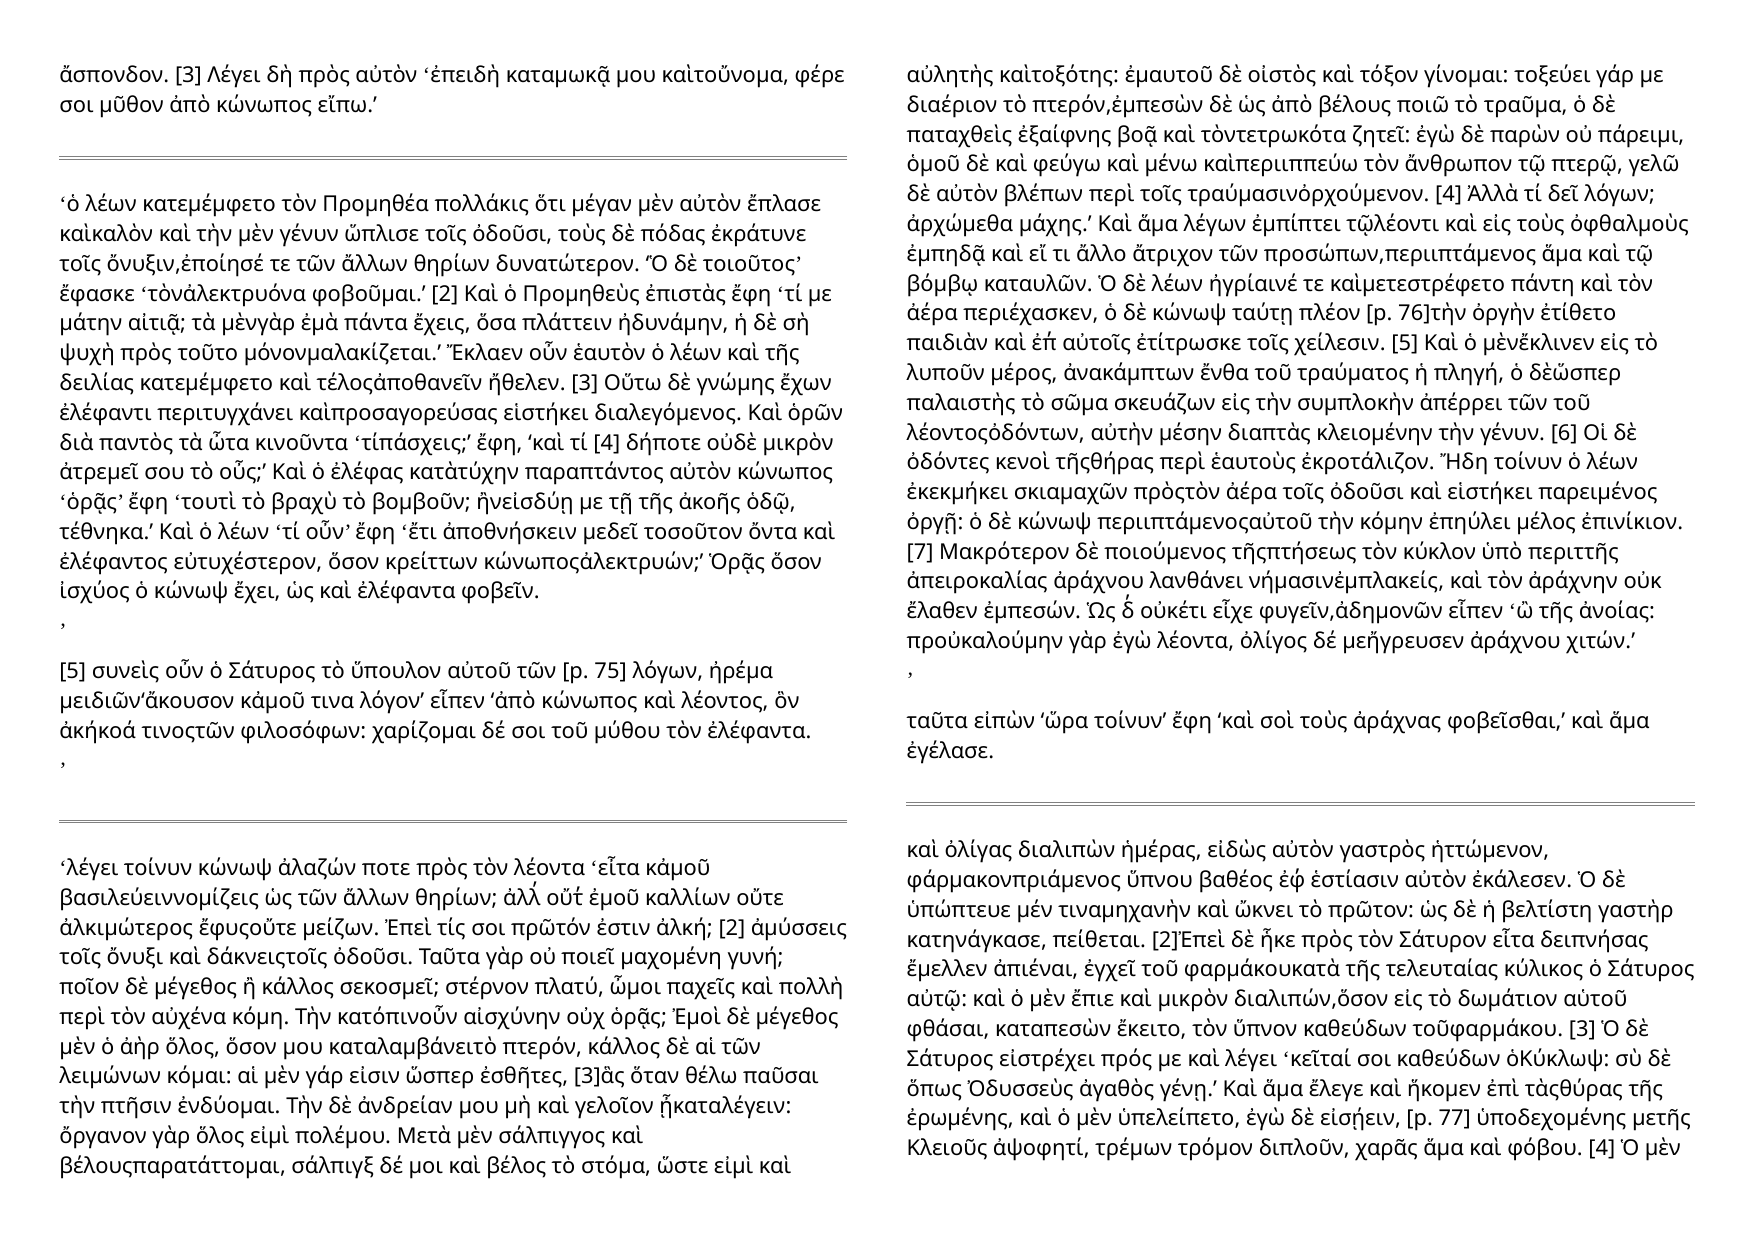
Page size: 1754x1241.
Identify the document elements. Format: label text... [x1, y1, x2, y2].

text ταῦτα εἰπὼν ‘ὥρα τοίνυν’ ἔφη ‘καὶ σοὶ τοὺς ἀράχνας φοβεῖσθαι,’ καὶ ἅμα ἐγέλασε. [906, 705, 1695, 765]
text ’ [906, 667, 1695, 693]
text ’ [59, 618, 847, 643]
text ‘λέγει τοίνυν κώνωψ ἀλαζών ποτε πρὸς τὸν λέοντα ‘εἶτα κἀμοῦ βασιλεύειννομίζεις ὡς τῶν ἄλλων θηρίων; ἀλλ̓ οὔτ̓ ἐμοῦ καλλίων οὔτε ἀλκιμώτερος ἔφυςοὔτε μείζων. Ἐπεὶ τίς σοι πρῶτόν ἐστιν ἀλκή; [2] ἀμύσσεις τοῖς ὄνυξι καὶ δάκνειςτοῖς ὀδοῦσι. Ταῦτα γὰρ οὐ ποιεῖ μαχομένη γυνή; ποῖον δὲ μέγεθος ἢ κάλλος σεκοσμεῖ; στέρνον πλατύ, ὦμοι παχεῖς καὶ πολλὴ περὶ τὸν αὐχένα κόμη. Τὴν κατόπινοὖν αἰσχύνην οὐχ ὁρᾷς; Ἐμοὶ δὲ μέγεθος μὲν ὁ ἀὴρ ὅλος, ὅσον μου καταλαμβάνειτὸ πτερόν, κάλλος δὲ αἱ τῶν λειμώνων κόμαι: αἱ μὲν γάρ εἰσιν ὥσπερ ἐσθῆτες, [3]ἃς ὅταν θέλω παῦσαι τὴν πτῆσιν ἐνδύομαι. Τὴν δὲ ἀνδρείαν μου μὴ καὶ γελοῖον ᾖκαταλέγειν: ὄργανον γὰρ ὅλος εἰμὶ πολέμου. Μετὰ μὲν σάλπιγγος καὶ βέλουςπαρατάττομαι, σάλπιγξ δέ μοι καὶ βέλος τὸ στόμα, ὥστε εἰμὶ καὶ [59, 852, 847, 1180]
text καὶ ὀλίγας διαλιπὼν ἡμέρας, εἰδὼς αὐτὸν γαστρὸς ἡττώμενον, φάρμακονπριάμενος ὕπνου βαθέος ἐφ̓ ἑστίασιν αὐτὸν ἐκάλεσεν. Ὁ δὲ ὑπώπτευε μέν τιναμηχανὴν καὶ ὤκνει τὸ πρῶτον: ὡς δὲ ἡ βελτίστη γαστὴρ κατηνάγκασε, πείθεται. [2]Ἐπεὶ δὲ ἧκε πρὸς τὸν Σάτυρον εἶτα δειπνήσας ἔμελλεν ἀπιέναι, ἐγχεῖ τοῦ φαρμάκουκατὰ τῆς τελευταίας κύλικος ὁ Σάτυρος αὐτῷ: καὶ ὁ μὲν ἔπιε καὶ μικρὸν διαλιπών,ὅσον εἰς τὸ δωμάτιον αὑτοῦ φθάσαι, καταπεσὼν ἔκειτο, τὸν ὕπνον καθεύδων τοῦφαρμάκου. [3] Ὁ δὲ Σάτυρος εἰστρέχει πρός με καὶ λέγει ‘κεῖταί σοι καθεύδων ὁΚύκλωψ: σὺ δὲ ὅπως Ὀδυσσεὺς ἀγαθὸς γένῃ.’ Καὶ ἅμα ἔλεγε καὶ ἥκομεν ἐπὶ τὰςθύρας τῆς ἐρωμένης, καὶ ὁ μὲν ὑπελείπετο, ἐγὼ δὲ εἰσῄειν, [p. 77] ὑποδεχομένης μετῆς Κλειοῦς ἀψοφητί, τρέμων τρόμον διπλοῦν, χαρᾶς ἅμα καὶ φόβου. [4] Ὁ μὲν [906, 834, 1695, 1162]
text ’ [59, 757, 847, 782]
text ‘ὁ λέων κατεμέμφετο τὸν Προμηθέα πολλάκις ὅτι μέγαν μὲν αὐτὸν ἔπλασε καὶκαλὸν καὶ τὴν μὲν γένυν ὥπλισε τοῖς ὀδοῦσι, τοὺς δὲ πόδας ἐκράτυνε τοῖς ὄνυξιν,ἐποίησέ τε τῶν ἄλλων θηρίων δυνατώτερον. ‘Ὁ δὲ τοιοῦτος’ ἔφασκε ‘τὸνἀλεκτρυόνα φοβοῦμαι.’ [2] Καὶ ὁ Προμηθεὺς ἐπιστὰς ἔφη ‘τί με μάτην αἰτιᾷ; τὰ μὲνγὰρ ἐμὰ πάντα ἔχεις, ὅσα πλάττειν ἠδυνάμην, ἡ δὲ σὴ ψυχὴ πρὸς τοῦτο μόνονμαλακίζεται.’ Ἔκλαεν οὖν ἑαυτὸν ὁ λέων καὶ τῆς δειλίας κατεμέμφετο καὶ τέλοςἀποθανεῖν ἤθελεν. [3] Οὕτω δὲ γνώμης ἔχων ἐλέφαντι περιτυγχάνει καὶπροσαγορεύσας εἱστήκει διαλεγόμενος. Καὶ ὁρῶν διὰ παντὸς τὰ ὦτα κινοῦντα ‘τίπάσχεις;’ ἔφη, ‘καὶ τί [4] δήποτε οὐδὲ μικρὸν ἀτρεμεῖ σου τὸ οὖς;’ Καὶ ὁ ἐλέφας κατὰτύχην παραπτάντος αὐτὸν κώνωπος ‘ὁρᾷς’ ἔφη ‘τουτὶ τὸ βραχὺ τὸ βομβοῦν; ἢνεἰσδύῃ με τῇ τῆς ἀκοῆς ὁδῷ, τέθνηκα.’ Καὶ ὁ λέων ‘τί οὖν’ ἔφη ‘ἔτι ἀποθνήσκειν μεδεῖ τοσοῦτον ὄντα καὶ ἐλέφαντος εὐτυχέστερον, ὅσον κρείττων κώνωποςἀλεκτρυών;’ Ὁρᾷς ὅσον ἰσχύος ὁ κώνωψ ἔχει, ὡς καὶ ἐλέφαντα φοβεῖν. [59, 188, 847, 605]
text ἄσπονδον. [3] Λέγει δὴ πρὸς αὐτὸν ‘ἐπειδὴ καταμωκᾷ μου καὶτοὔνομα, φέρε σοι μῦθον ἀπὸ κώνωπος εἴπω.’ [59, 59, 847, 119]
text αὐλητὴς καὶτοξότης: ἐμαυτοῦ δὲ οἰστὸς καὶ τόξον γίνομαι: τοξεύει γάρ με διαέριον τὸ πτερόν,ἐμπεσὼν δὲ ὡς ἀπὸ βέλους ποιῶ τὸ τραῦμα, ὁ δὲ παταχθεὶς ἐξαίφνης βοᾷ καὶ τὸντετρωκότα ζητεῖ: ἐγὼ δὲ παρὼν οὐ πάρειμι, ὁμοῦ δὲ καὶ φεύγω καὶ μένω καὶπεριιππεύω τὸν ἄνθρωπον τῷ πτερῷ, γελῶ δὲ αὐτὸν βλέπων περὶ τοῖς τραύμασινὀρχούμενον. [4] Ἀλλὰ τί δεῖ λόγων; ἀρχώμεθα μάχης.’ Καὶ ἅμα λέγων ἐμπίπτει τῷλέοντι καὶ εἰς τοὺς ὀφθαλμοὺς ἐμπηδᾷ καὶ εἴ τι ἄλλο ἄτριχον τῶν προσώπων,περιιπτάμενος ἅμα καὶ τῷ βόμβῳ καταυλῶν. Ὁ δὲ λέων ἠγρίαινέ τε καὶμετεστρέφετο πάντη καὶ τὸν ἀέρα περιέχασκεν, ὁ δὲ κώνωψ ταύτῃ πλέον [p. 76]τὴν ὀργὴν ἐτίθετο παιδιὰν καὶ ἐπ̓ αὐτοῖς ἐτίτρωσκε τοῖς χείλεσιν. [5] Καὶ ὁ μὲνἔκλινεν εἰς τὸ λυποῦν μέρος, ἀνακάμπτων ἔνθα τοῦ τραύματος ἡ πληγή, ὁ δὲὥσπερ παλαιστὴς τὸ σῶμα σκευάζων εἰς τὴν συμπλοκὴν ἀπέρρει τῶν τοῦ λέοντοςὀδόντων, αὐτὴν μέσην διαπτὰς κλειομένην τὴν γένυν. [6] Οἱ δὲ ὀδόντες κενοὶ τῆςθήρας περὶ ἑαυτοὺς ἐκροτάλιζον. Ἤδη τοίνυν ὁ λέων ἐκεκμήκει σκιαμαχῶν πρὸςτὸν ἀέρα τοῖς ὀδοῦσι καὶ εἱστήκει παρειμένος ὀργῇ: ὁ δὲ κώνωψ περιιπτάμενοςαὐτοῦ τὴν κόμην ἐπηύλει μέλος ἐπινίκιον. [7] Μακρότερον δὲ ποιούμενος τῆςπτήσεως τὸν κύκλον ὑπὸ περιττῆς ἀπειροκαλίας ἀράχνου λανθάνει νήμασινἐμπλακείς, καὶ τὸν ἀράχνην οὐκ ἔλαθεν ἐμπεσών. Ὡς δ̓ οὐκέτι εἶχε φυγεῖν,ἀδημονῶν εἶπεν ‘ὢ τῆς ἀνοίας: προὐκαλούμην γὰρ ἐγὼ λέοντα, ὀλίγος δέ μεἤγρευσεν ἀράχνου χιτών.’ [906, 59, 1695, 655]
text [5] συνεὶς οὖν ὁ Σάτυρος τὸ ὕπουλον αὐτοῦ τῶν [p. 75] λόγων, ἠρέμα μειδιῶν‘ἄκουσον κἀμοῦ τινα λόγον’ εἶπεν ‘ἀπὸ κώνωπος καὶ λέοντος, ὃν ἀκήκοά τινοςτῶν φιλοσόφων: χαρίζομαι δέ σοι τοῦ μύθου τὸν ἐλέφαντα. [59, 655, 847, 745]
